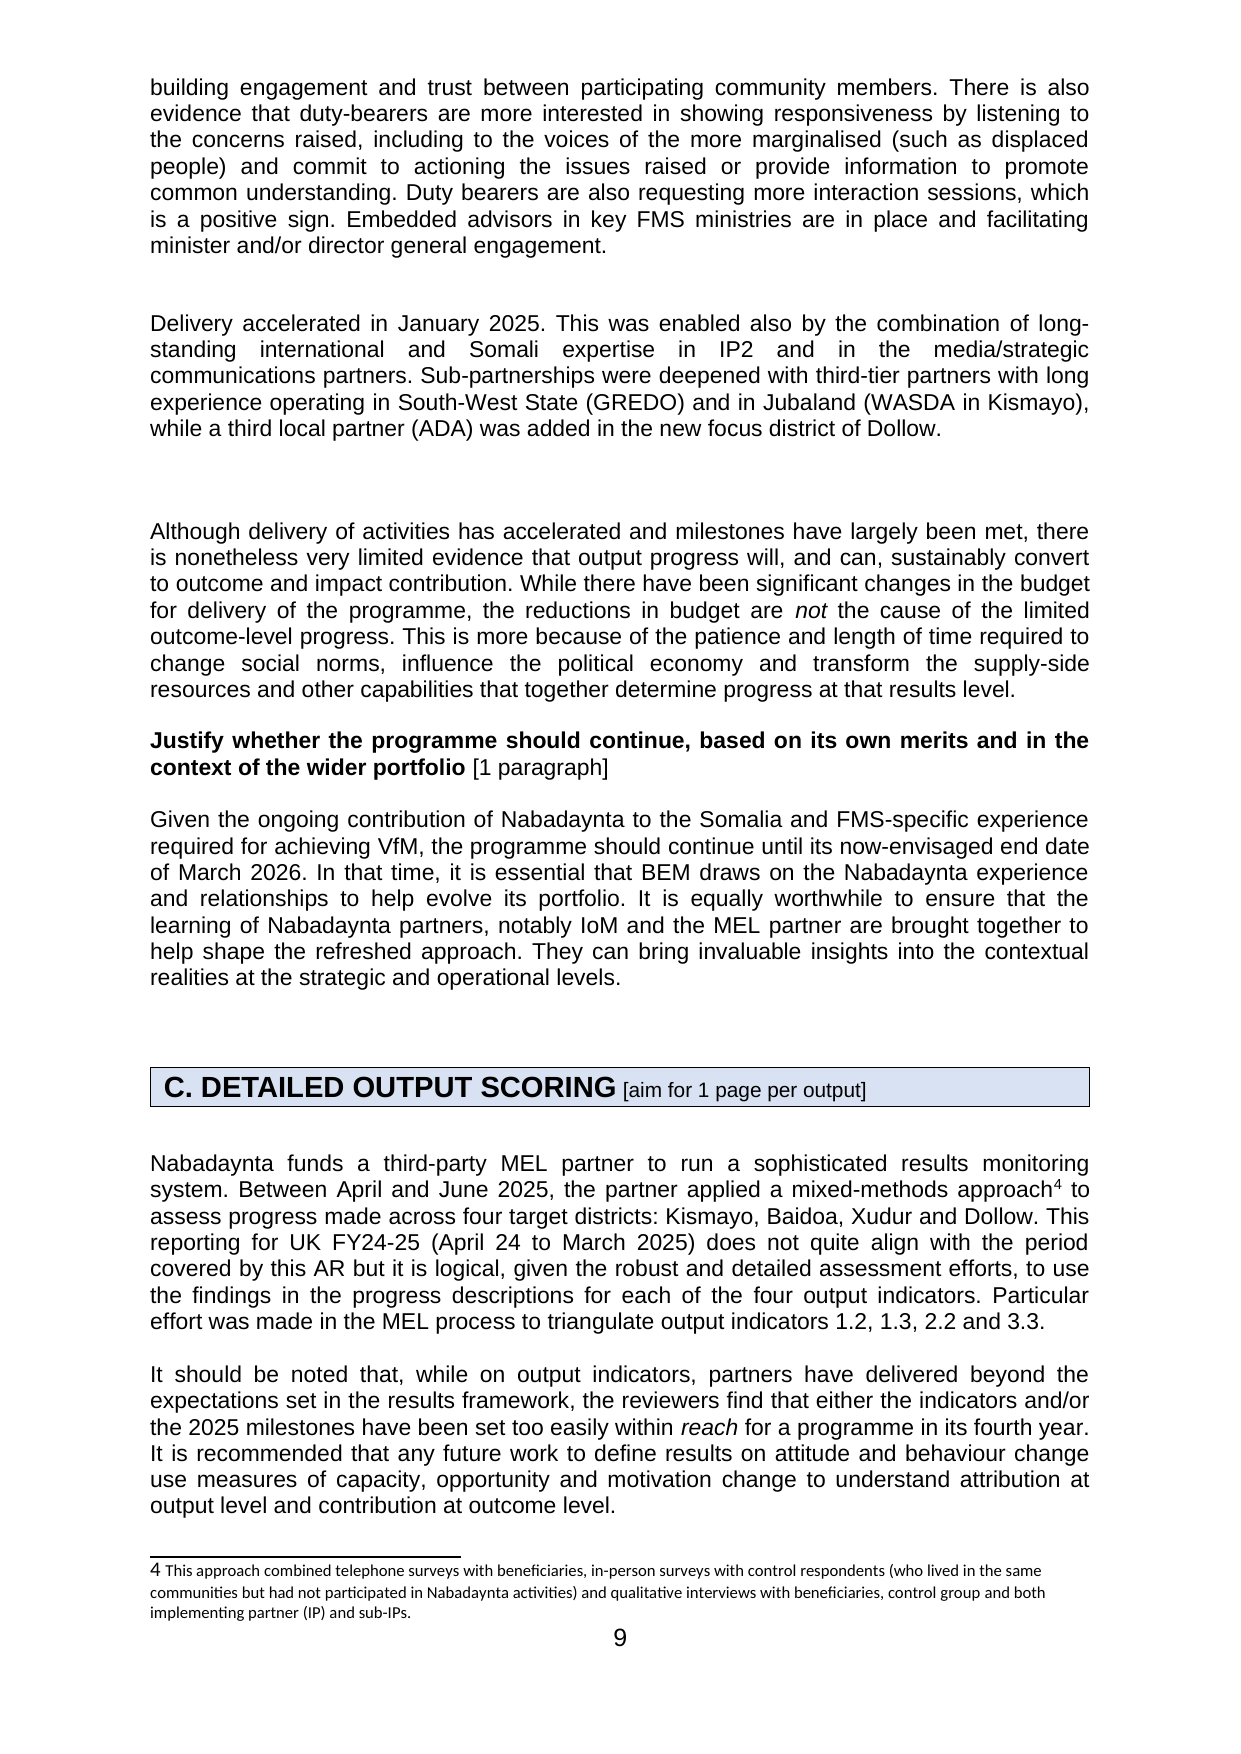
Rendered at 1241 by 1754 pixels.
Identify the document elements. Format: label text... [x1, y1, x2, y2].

text building engagement and trust between participating community members. There is also evidence that duty-bearers are more interested in showing responsiveness by listening to the concerns raised, including to the voices of the more marginalised (such as displaced people) and commit to actioning the issues raised or provide information to promote common understanding. Duty bearers are also requesting more interaction sessions, which is a positive sign. Embedded advisors in key FMS ministries are in place and facilitating minister and/or director general engagement. [150, 74, 1090, 258]
list Delivery accelerated in January 2025. This was enabled also by the combination of long-standing international and Somali expertise in IP2 and in the media/strategic communications partners. Sub-partnerships were deepened with third-tier partners with long experience operating in South-West State (GREDO) and in Jubaland (WASDA in Kismayo), while a third local partner (ADA) was added in the new focus district of Dollow. [150, 309, 1090, 441]
list Given the ongoing contribution of Nabadaynta to the Somalia and FMS-specific experience required for achieving VfM, the programme should continue until its now-envisaged end date of March 2026. In that time, it is essential that BEM draws on the Nabadaynta experience and relationships to help evolve its portfolio. It is equally worthwhile to ensure that the learning of Nabadaynta partners, notably IoM and the MEL partner are brought together to help shape the refreshed approach. They can bring invaluable insights into the contextual realities at the strategic and operational levels. [150, 806, 1090, 991]
text It should be noted that, while on output indicators, partners have delivered beyond the expectations set in the results framework, the reviewers find that either the indicators and/or the 2025 milestones have been set too easily within reach for a programme in its fourth year. It is recommended that any future work to define results on attitude and behaviour change use measures of capacity, opportunity and motivation change to understand attribution at output level and contribution at outcome level. [150, 1361, 1090, 1519]
text Nabadaynta funds a third-party MEL partner to run a sophisticated results monitoring system. Between April and June 2025, the partner applied a mixed-methods approach to assess progress made across four target districts: Kismayo, Baidoa, Xudur and Dollow. This reporting for UK FY24-25 (April 24 to March 2025) does not quite align with the period covered by this AR but it is logical, given the robust and detailed assessment efforts, to use the findings in the progress descriptions for each of the four output indicators. Particular effort was made in the MEL process to triangulate output indicators 1.2, 1.3, 2.2 and 3.3. [150, 1150, 1090, 1334]
list Although delivery of activities has accelerated and milestones have largely been met, there is nonetheless very limited evidence that output progress will, and can, sustainably convert to outcome and impact contribution. While there have been significant changes in the budget for delivery of the programme, the reductions in budget are not the cause of the limited outcome-level progress. This is more because of the patience and length of time required to change social norms, influence the political economy and transform the supply-side resources and other capabilities that together determine progress at that results level. [150, 518, 1090, 702]
text Justify whether the programme should continue, based on its own merits and in the context of the wider portfolio [1 paragraph] [150, 727, 1090, 780]
subtitle C. DETAILED OUTPUT SCORING [aim for 1 page per output] [151, 1068, 1089, 1106]
text This approach combined telephone surveys with beneficiaries, in-person surveys with control respondents (who lived in the same communities but had not participated in Nabadaynta activities) and qualitative interviews with beneficiaries, control group and both implementing partner (IP) and sub-IPs. [150, 1557, 1090, 1623]
